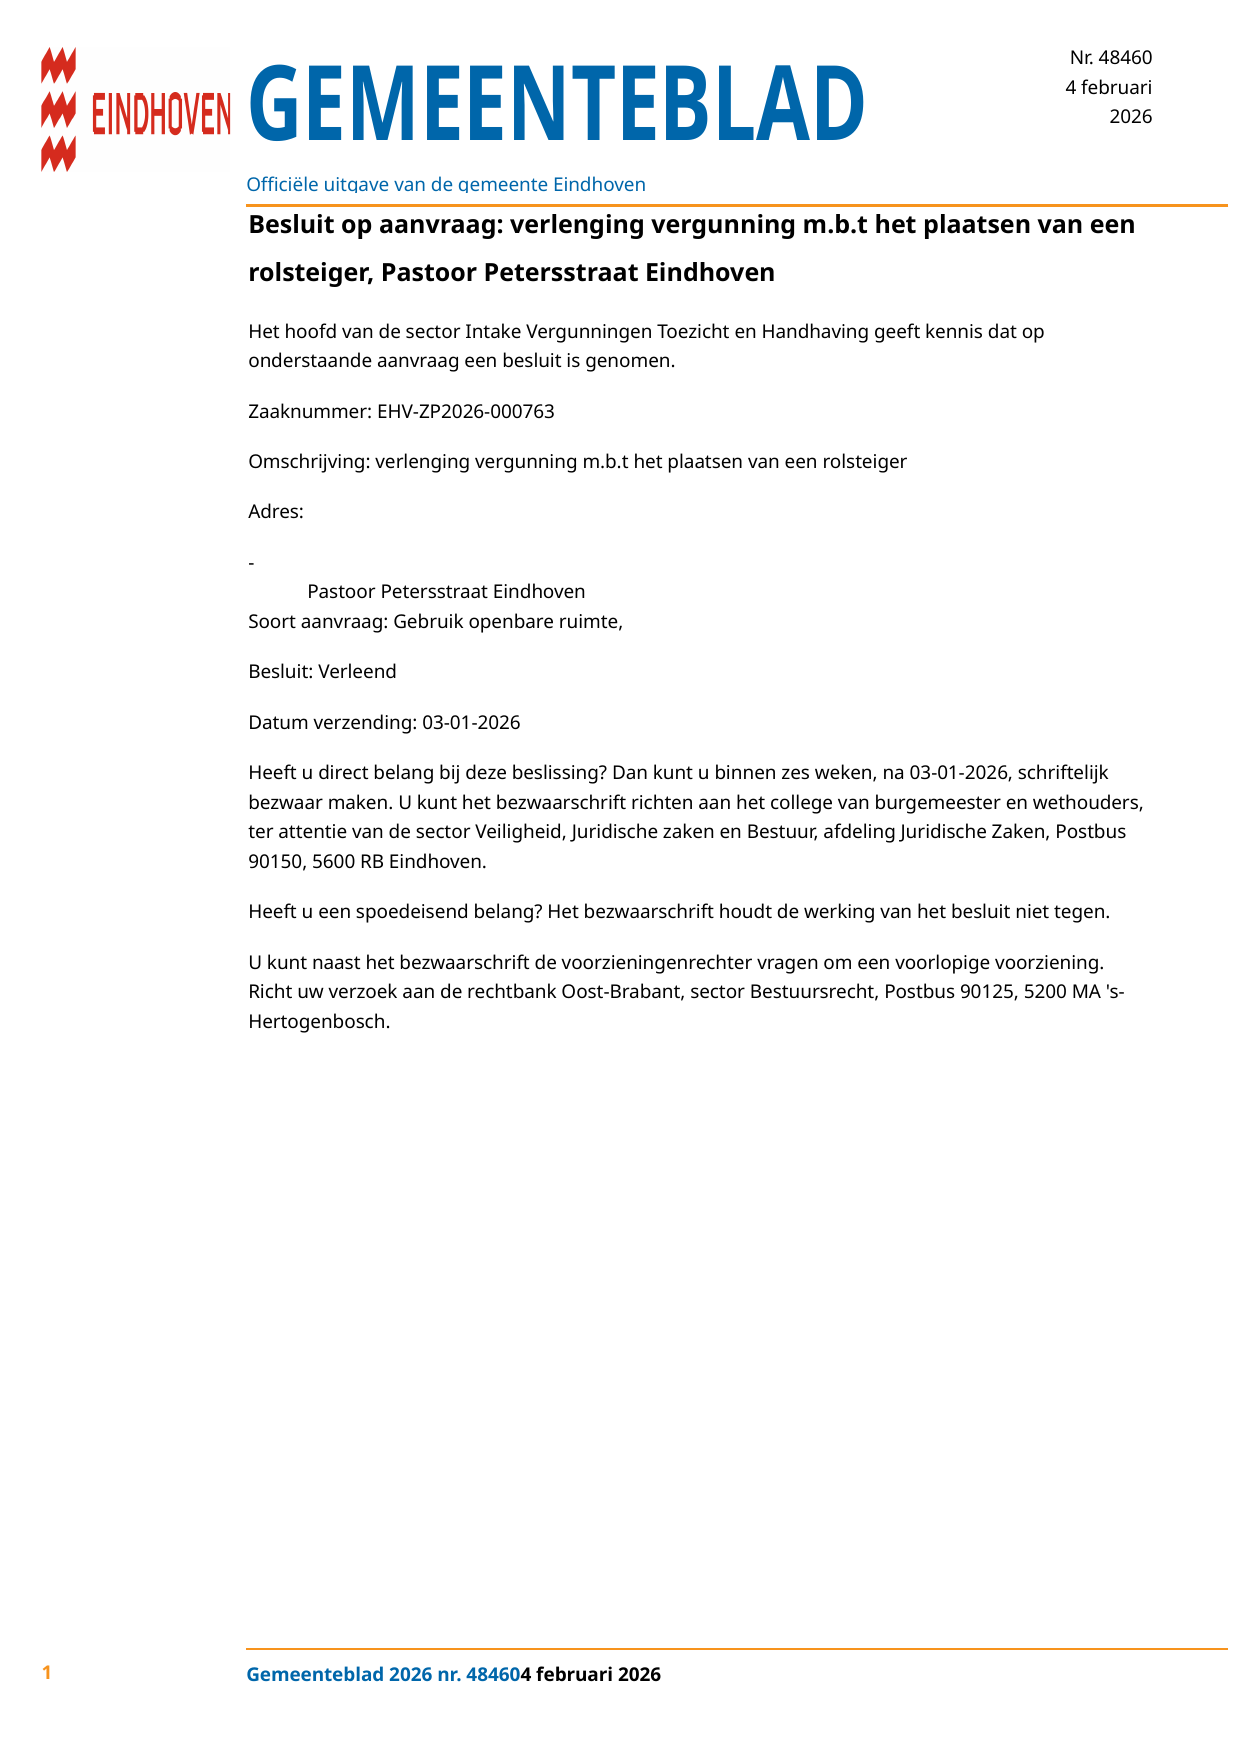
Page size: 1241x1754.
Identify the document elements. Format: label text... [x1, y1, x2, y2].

text U kunt naast het bezwaarschrift de voorzieningenrechter vragen om een voorlopige voorziening. Richt uw verzoek aan de rechtbank Oost-Brabant, sector Bestuursrecht, Postbus 90125, 5200 MA 's-Hertogenbosch. [248, 949, 1152, 1034]
text Heeft u een spoedeisend belang? Het bezwaarschrift houdt de werking van het besluit niet tegen. [248, 899, 1152, 924]
text Zaaknummer: EHV-ZP2026-000763 [248, 398, 1152, 424]
text Soort aanvraag: Gebruik openbare ruimte, [248, 608, 1152, 634]
picture [41, 47, 231, 172]
text Het hoofd van de sector Intake Vergunningen Toezicht en Handhaving geeft kennis dat op onderstaande aanvraag een besluit is genomen. [248, 318, 1152, 373]
text Datum verzending: 03-01-2026 [248, 709, 1152, 735]
text Adres: [248, 499, 1152, 524]
text Besluit op aanvraag: verlenging vergunning m.b.t het plaatsen van een rolsteiger, Pastoor Petersstraat Eindhoven [248, 207, 1152, 288]
text Omschrijving: verlenging vergunning m.b.t het plaatsen van een rolsteiger [248, 448, 1152, 474]
list Pastoor Petersstraat Eindhoven [248, 579, 1152, 604]
text Besluit: Verleend [248, 659, 1152, 684]
text Heeft u direct belang bij deze beslissing? Dan kunt u binnen zes weken, na 03-01-2026, schriftelijk bezwaar maken. U kunt het bezwaarschrift richten aan het college van burgemeester en wethouders, ter attentie van de sector Veiligheid, Juridische zaken en Bestuur, afdeling Juridische Zaken, Postbus 90150, 5600 RB Eindhoven. [248, 759, 1152, 874]
